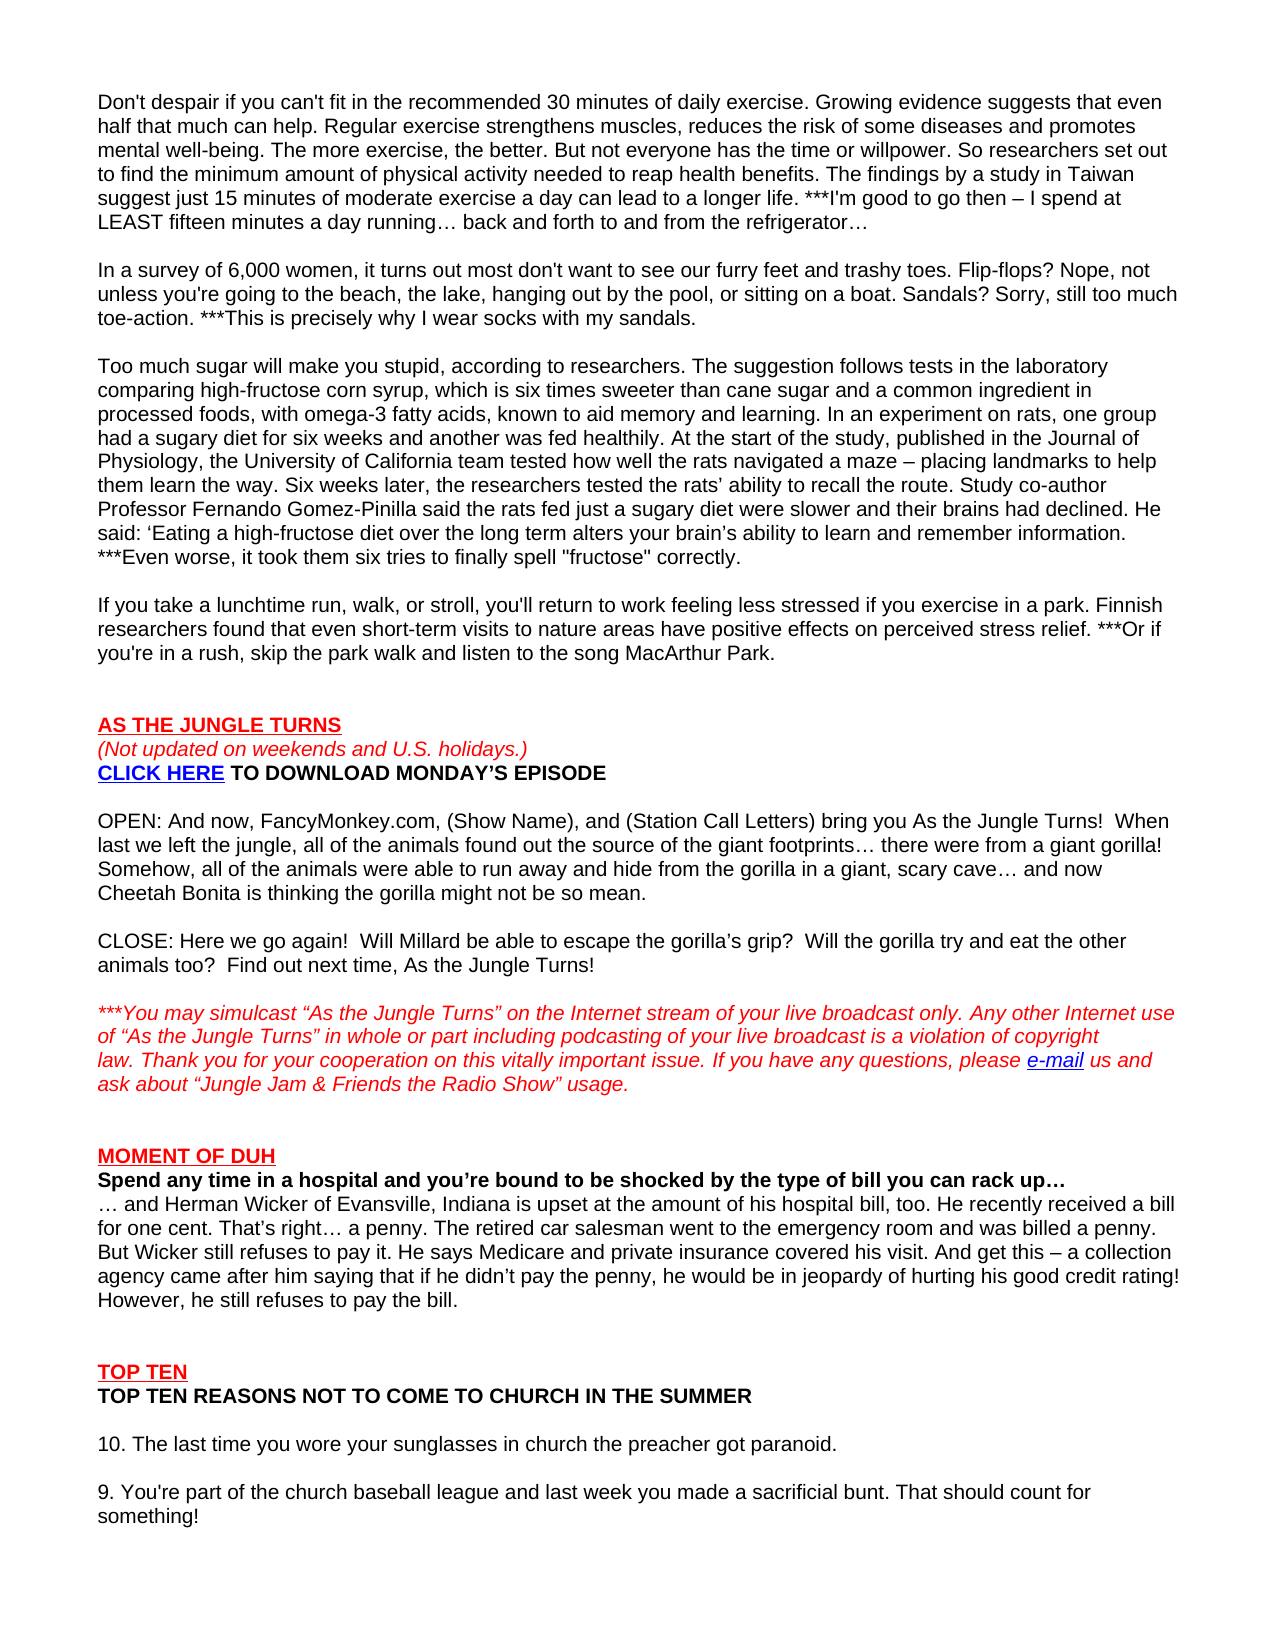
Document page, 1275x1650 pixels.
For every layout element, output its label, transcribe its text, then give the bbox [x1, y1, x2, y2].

text … and Herman Wicker of Evansville, Indiana is upset at the amount of his hospital bill, too. He recently received a bill for one cent. That’s right… a penny. The retired car salesman went to the emergency room and was billed a penny. But Wicker still refuses to pay it. He says Medicare and private insurance covered his visit. And get this – a collection agency came after him saying that if he didn’t pay the penny, he would be in jeopardy of hurting his good credit rating! However, he still refuses to pay the bill. [97, 1192, 1185, 1312]
text ***You may simulcast “As the Jungle Turns” on the Internet stream of your live broadcast only. Any other Internet use of “As the Jungle Turns” in whole or part including podcasting of your live broadcast is a violation of copyright law. Thank you for your cooperation on this vitally important issue. If you have any questions, please e-mail us and ask about “Jungle Jam & Friends the Radio Show” usage. [97, 1000, 1185, 1096]
text If you take a lunchtime run, walk, or stroll, you'll return to work feeling less stressed if you exercise in a park. Finnish researchers found that even short-term visits to nature areas have positive effects on perceived stress relief. ***Or if you're in a rush, skip the park walk and listen to the song MacArthur Park. [97, 593, 1185, 665]
text 10. The last time you wore your sunglasses in church the preacher got paranoid. [97, 1432, 1185, 1456]
text AS THE JUNGLE TURNS [97, 713, 1185, 737]
text TOP TEN [97, 1360, 1185, 1384]
text 9. You're part of the church baseball league and last week you made a sacrificial bunt. That should count for something! [97, 1479, 1185, 1527]
text Don't despair if you can't fit in the recommended 30 minutes of daily exercise. Growing evidence suggests that even half that much can help. Regular exercise strengthens muscles, reduces the risk of some diseases and promotes mental well-being. The more exercise, the better. But not everyone has the time or willpower. So researchers set out to find the minimum amount of physical activity needed to reap health benefits. The findings by a study in Taiwan suggest just 15 minutes of moderate exercise a day can lead to a longer life. ***I'm good to go then – I spend at LEAST fifteen minutes a day running… back and forth to and from the refrigerator… [97, 90, 1185, 234]
text OPEN: And now, FancyMonkey.com, (Show Name), and (Station Call Letters) bring you As the Jungle Turns! When last we left the jungle, all of the animals found out the source of the giant footprints… there were from a giant gorilla! Somehow, all of the animals were able to run away and hide from the gorilla in a giant, scary cave… and now Cheetah Bonita is thinking the gorilla might not be so mean. [97, 809, 1185, 904]
text CLICK HERE TO DOWNLOAD MONDAY’S EPISODE [97, 761, 1185, 785]
subtitle (Not updated on weekends and U.S. holidays.) [97, 737, 1185, 761]
text TOP TEN REASONS NOT TO COME TO CHURCH IN THE SUMMER [97, 1384, 1185, 1408]
text CLOSE: Here we go again! Will Millard be able to escape the gorilla’s grip? Will the gorilla try and eat the other animals too? Find out next time, As the Jungle Turns! [97, 928, 1185, 1000]
text In a survey of 6,000 women, it turns out most don't want to see our furry feet and trashy toes. Flip-flops? Nope, not unless you're going to the beach, the lake, hanging out by the pool, or sitting on a boat. Sandals? Sorry, still too much toe-action. ***This is precisely why I wear socks with my sandals. [97, 258, 1185, 329]
text Too much sugar will make you stupid, according to researchers. The suggestion follows tests in the laboratory comparing high-fructose corn syrup, which is six times sweeter than cane sugar and a common ingredient in processed foods, with omega-3 fatty acids, known to aid memory and learning. In an experiment on rats, one group had a sugary diet for six weeks and another was fed healthily. At the start of the study, published in the Journal of Physiology, the University of California team tested how well the rats navigated a maze – placing landmarks to help them learn the way. Six weeks later, the researchers tested the rats’ ability to recall the route. Study co-author Professor Fernando Gomez-Pinilla said the rats fed just a sugary diet were slower and their brains had declined. He said: ‘Eating a high-fructose diet over the long term alters your brain’s ability to learn and remember information. ***Even worse, it took them six tries to finally spell "fructose" correctly. [97, 353, 1185, 569]
text MOMENT OF DUH Spend any time in a hospital and you’re bound to be shocked by the type of bill you can rack up… [97, 1144, 1185, 1192]
